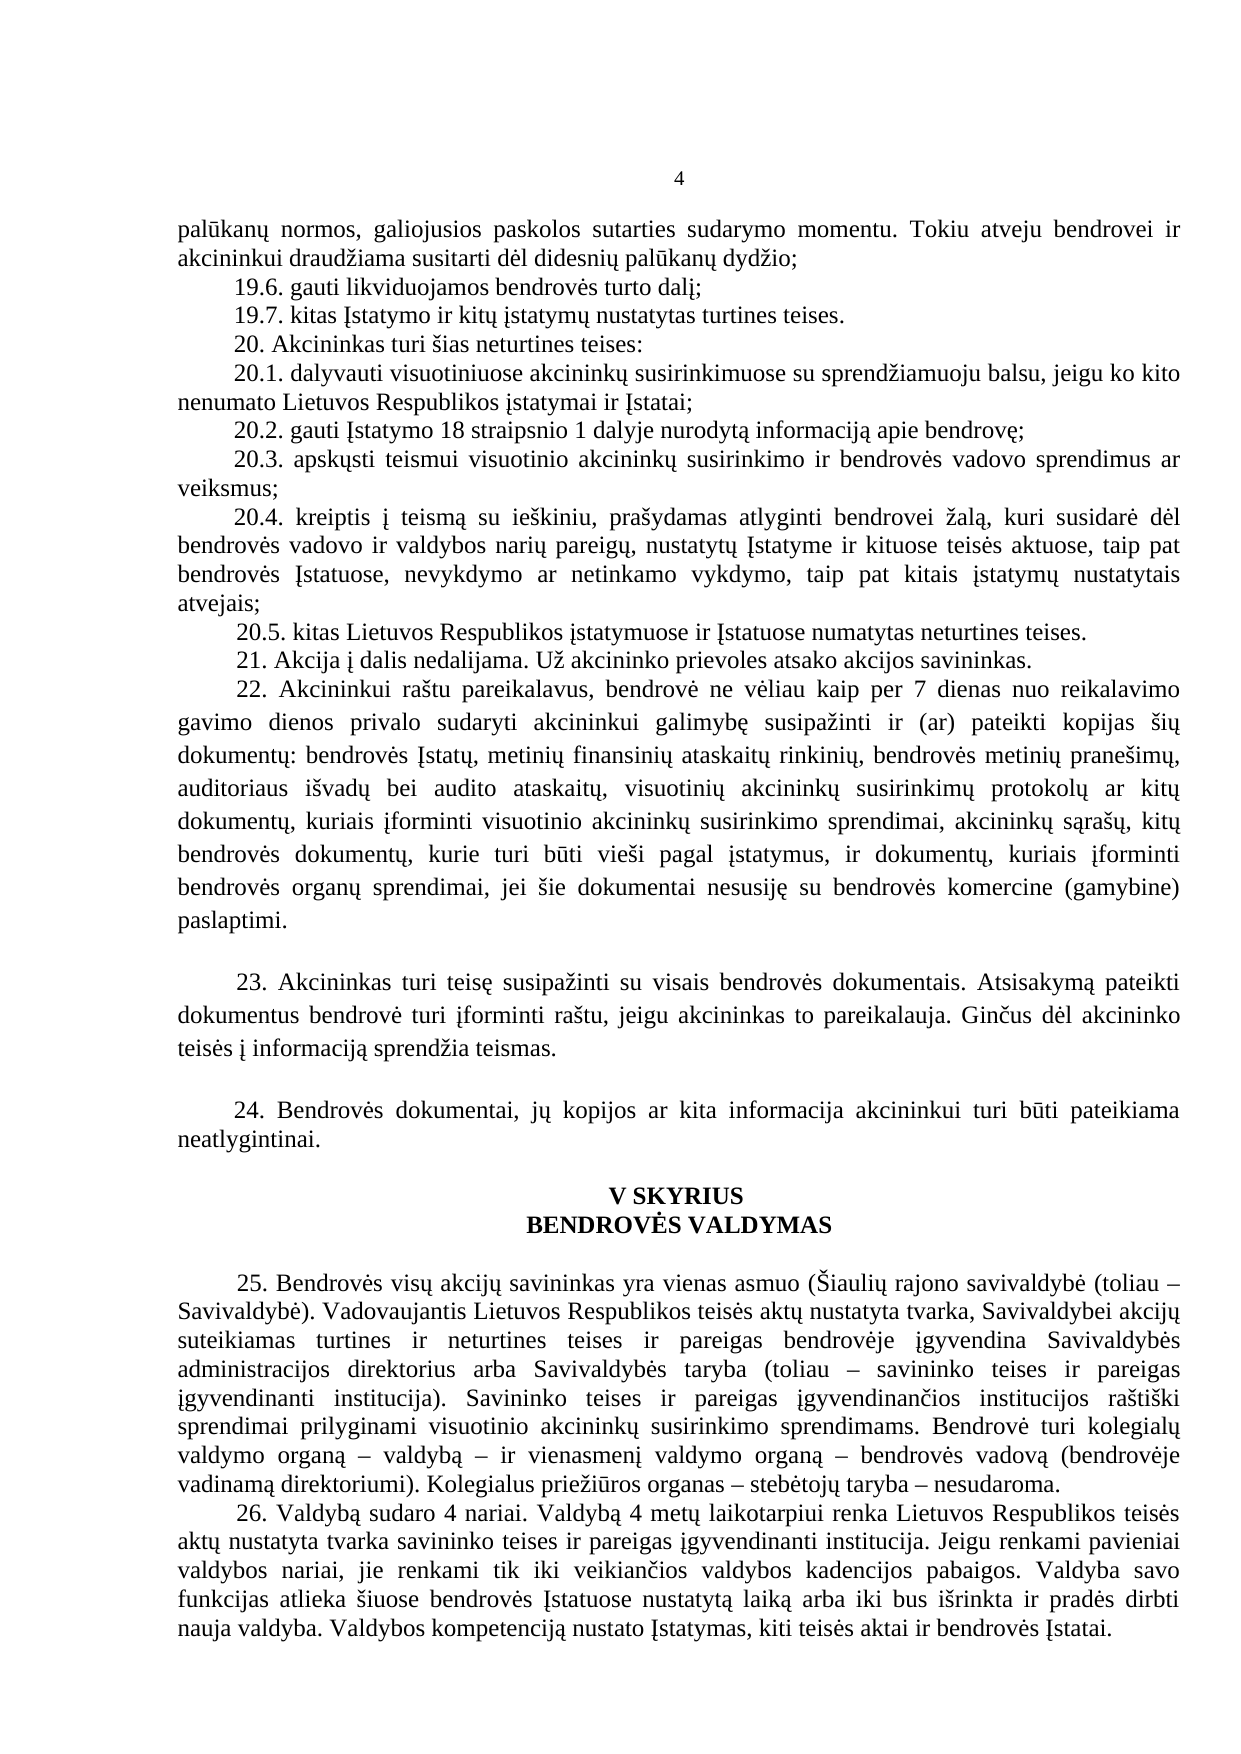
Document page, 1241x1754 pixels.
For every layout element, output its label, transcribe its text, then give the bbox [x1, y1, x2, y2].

text 20.3. apskųsti teismui visuotinio akcininkų susirinkimo ir bendrovės vadovo sprendimus ar veiksmus; [177, 444, 1181, 502]
text palūkanų normos, galiojusios paskolos sutarties sudarymo momentu. Tokiu atveju bendrovei ir akcininkui draudžiama susitarti dėl didesnių palūkanų dydžio; [177, 214, 1181, 272]
text 20.4. kreiptis į teismą su ieškiniu, prašydamas atlyginti bendrovei žalą, kuri susidarė dėl bendrovės vadovo ir valdybos narių pareigų, nustatytų Įstatyme ir kituose teisės aktuose, taip pat bendrovės Įstatuose, nevykdymo ar netinkamo vykdymo, taip pat kitais įstatymų nustatytais atvejais; [177, 502, 1181, 617]
text 20. Akcininkas turi šias neturtines teises: [177, 329, 1181, 358]
text 20.5. kitas Lietuvos Respublikos įstatymuose ir Įstatuose numatytas neturtines teises. [236, 617, 1181, 646]
text 22. Akcininkui raštu pareikalavus, bendrovė ne vėliau kaip per 7 dienas nuo reikalavimo gavimo dienos privalo sudaryti akcininkui galimybę susipažinti ir (ar) pateikti kopijas šių dokumentų: bendrovės Įstatų, metinių finansinių ataskaitų rinkinių, bendrovės metinių pranešimų, auditoriaus išvadų bei audito ataskaitų, visuotinių akcininkų susirinkimų protokolų ar kitų dokumentų, kuriais įforminti visuotinio akcininkų susirinkimo sprendimai, akcininkų sąrašų, kitų bendrovės dokumentų, kurie turi būti vieši pagal įstatymus, ir dokumentų, kuriais įforminti bendrovės organų sprendimai, jei šie dokumentai nesusiję su bendrovės komercine (gamybine) paslaptimi. [177, 674, 1181, 934]
text 21. Akcija į dalis nedalijama. Už akcininko prievoles atsako akcijos savininkas. [177, 646, 1181, 674]
text 25. Bendrovės visų akcijų savininkas yra vienas asmuo (Šiaulių rajono savivaldybė (toliau – Savivaldybė). Vadovaujantis Lietuvos Respublikos teisės aktų nustatyta tvarka, Savivaldybei akcijų suteikiamas turtines ir neturtines teises ir pareigas bendrovėje įgyvendina Savivaldybės administracijos direktorius arba Savivaldybės taryba (toliau – savininko teises ir pareigas įgyvendinanti institucija). Savininko teises ir pareigas įgyvendinančios institucijos raštiški sprendimai prilyginami visuotinio akcininkų susirinkimo sprendimams. Bendrovė turi kolegialų valdymo organą – valdybą – ir vienasmenį valdymo organą – bendrovės vadovą (bendrovėje vadinamą direktoriumi). Kolegialus priežiūros organas – stebėtojų taryba – nesudaroma. [177, 1268, 1181, 1498]
text 20.1. dalyvauti visuotiniuose akcininkų susirinkimuose su sprendžiamuoju balsu, jeigu ko kito nenumato Lietuvos Respublikos įstatymai ir Įstatai; [177, 358, 1181, 416]
text V SKYRIUS [177, 1181, 1181, 1210]
text 20.2. gauti Įstatymo 18 straipsnio 1 dalyje nurodytą informaciją apie bendrovę; [177, 416, 1181, 444]
text 26. Valdybą sudaro 4 nariai. Valdybą 4 metų laikotarpiui renka Lietuvos Respublikos teisės aktų nustatyta tvarka savininko teises ir pareigas įgyvendinanti institucija. Jeigu renkami pavieniai valdybos nariai, jie renkami tik iki veikiančios valdybos kadencijos pabaigos. Valdyba savo funkcijas atlieka šiuose bendrovės Įstatuose nustatytą laiką arba iki bus išrinkta ir pradės dirbti nauja valdyba. Valdybos kompetenciją nustato Įstatymas, kiti teisės aktai ir bendrovės Įstatai. [177, 1498, 1181, 1641]
text 23. Akcininkas turi teisę susipažinti su visais bendrovės dokumentais. Atsisakymą pateikti dokumentus bendrovė turi įforminti raštu, jeigu akcininkas to pareikalauja. Ginčus dėl akcininko teisės į informaciją sprendžia teismas. [177, 967, 1181, 1062]
text BENDROVĖS VALDYMAS [177, 1210, 1181, 1239]
text 19.7. kitas Įstatymo ir kitų įstatymų nustatytas turtines teises. [177, 301, 1181, 329]
text 19.6. gauti likviduojamos bendrovės turto dalį; [177, 272, 1181, 301]
text 24. Bendrovės dokumentai, jų kopijos ar kita informacija akcininkui turi būti pateikiama neatlygintinai. [177, 1095, 1181, 1153]
